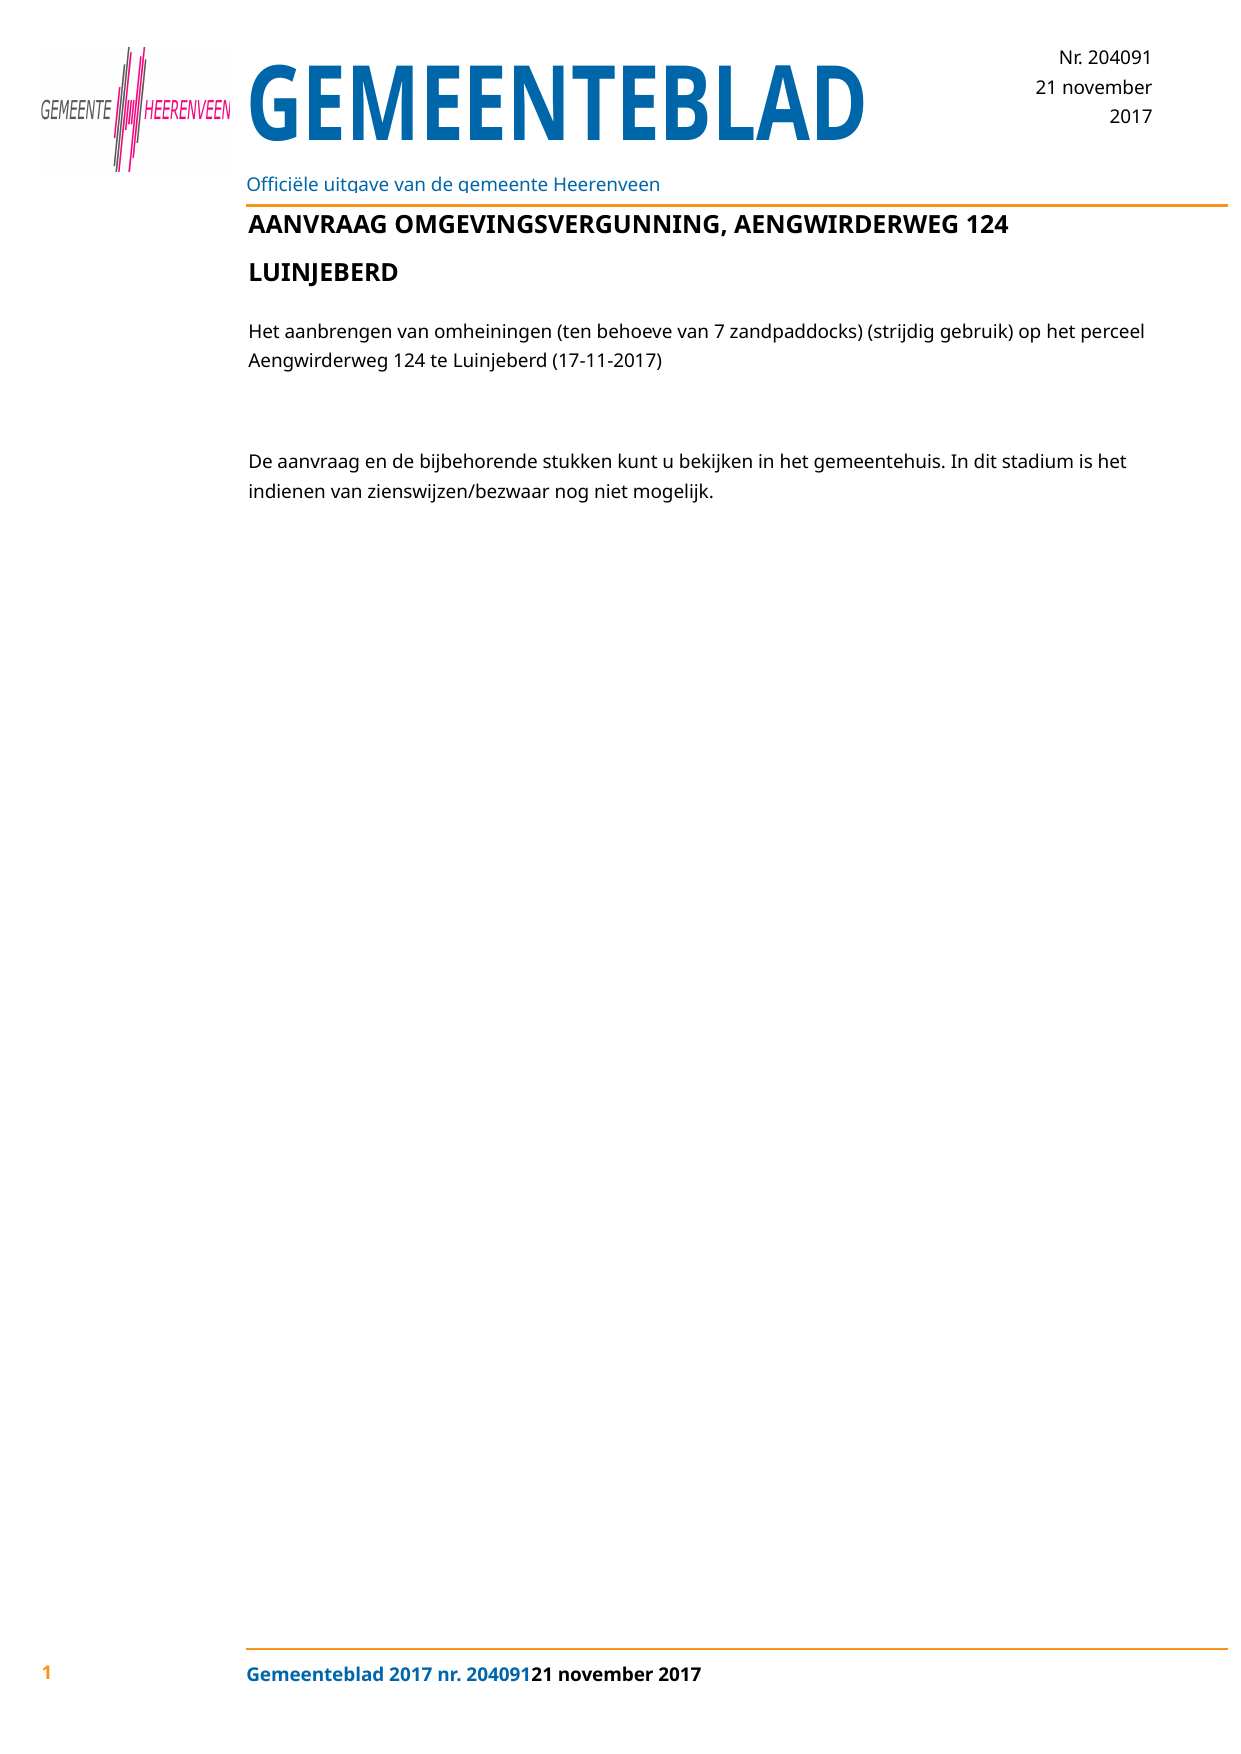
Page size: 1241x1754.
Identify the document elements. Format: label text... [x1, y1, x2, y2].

picture [41, 47, 231, 172]
text Het aanbrengen van omheiningen (ten behoeve van 7 zandpaddocks) (strijdig gebruik) op het perceel Aengwirderweg 124 te Luinjeberd (17-11-2017) [248, 318, 1152, 373]
text AANVRAAG OMGEVINGSVERGUNNING, AENGWIRDERWEG 124 LUINJEBERD [248, 207, 1152, 288]
text De aanvraag en de bijbehorende stukken kunt u bekijken in het gemeentehuis. In dit stadium is het indienen van zienswijzen/bezwaar nog niet mogelijk. [248, 448, 1152, 504]
